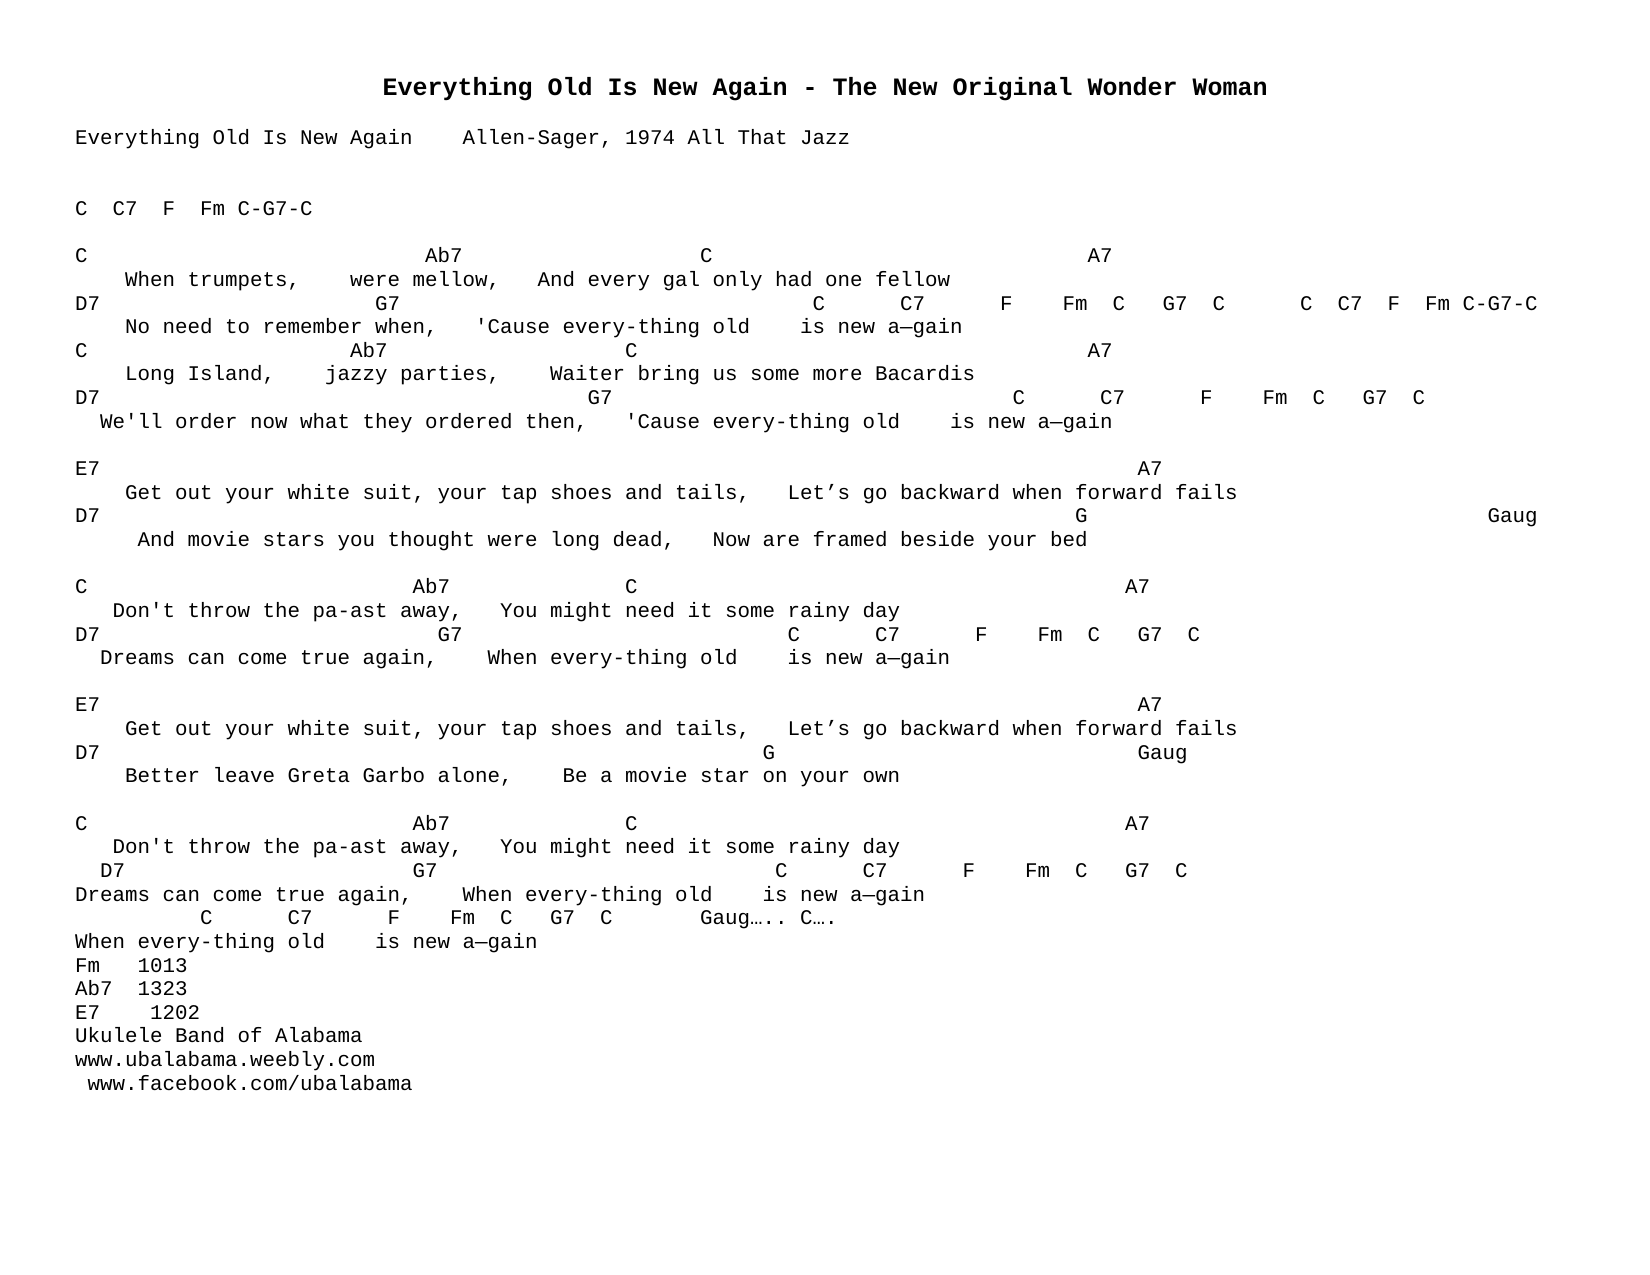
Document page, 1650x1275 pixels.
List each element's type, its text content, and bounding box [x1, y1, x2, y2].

text Long Island, jazzy parties, Waiter bring us some more Bacardis [75, 363, 1575, 387]
text C Ab7 C A7 [75, 576, 1575, 600]
text When every-thing old is new a—gain [75, 931, 1575, 954]
text Better leave Greta Garbo alone, Be a movie star on your own [75, 765, 1575, 789]
text Ab7 1323 [75, 978, 1575, 1002]
text Get out your white suit, your tap shoes and tails, Let’s go backward when forward fails [75, 718, 1575, 742]
text www.facebook.com/ubalabama [75, 1073, 1575, 1096]
text Fm 1013 [75, 954, 1575, 978]
text Don't throw the pa-ast away, You might need it some rainy day [75, 600, 1575, 623]
text E7 1202 [75, 1002, 1575, 1026]
text D7 G Gaug [75, 742, 1575, 765]
text Don't throw the pa-ast away, You might need it some rainy day [75, 836, 1575, 860]
text We'll order now what they ordered then, 'Cause every-thing old is new a—gain [75, 411, 1575, 434]
text D7 G7 C C7 F Fm C G7 C [75, 623, 1575, 647]
text E7 A7 [75, 694, 1575, 718]
text C C7 F Fm C-G7-C [75, 198, 1575, 222]
text When trumpets, were mellow, And every gal only had one fellow [75, 269, 1575, 292]
text Everything Old Is New Again - The New Original Wonder Woman [75, 75, 1575, 103]
text D7 G7 C C7 F Fm C G7 C C C7 F Fm C-G7-C [75, 292, 1575, 316]
text Everything Old Is New Again Allen-Sager, 1974 All That Jazz [75, 127, 1575, 151]
text No need to remember when, 'Cause every-thing old is new a—gain [75, 316, 1575, 340]
text www.ubalabama.weebly.com [75, 1049, 1575, 1073]
text Get out your white suit, your tap shoes and tails, Let’s go backward when forward fails [75, 482, 1575, 505]
text And movie stars you thought were long dead, Now are framed beside your bed [75, 529, 1575, 553]
text C Ab7 C A7 [75, 340, 1575, 363]
text D7 G7 C C7 F Fm C G7 C [75, 387, 1575, 411]
text Ukulele Band of Alabama [75, 1026, 1575, 1049]
text Dreams can come true again, When every-thing old is new a—gain [75, 884, 1575, 907]
text D7 G7 C C7 F Fm C G7 C [75, 860, 1575, 884]
text C Ab7 C A7 [75, 245, 1575, 269]
text E7 A7 [75, 458, 1575, 482]
text C C7 F Fm C G7 C Gaug….. C…. [75, 907, 1575, 931]
text C Ab7 C A7 [75, 813, 1575, 836]
text Dreams can come true again, When every-thing old is new a—gain [75, 647, 1575, 671]
text D7 G Gaug [75, 505, 1575, 529]
